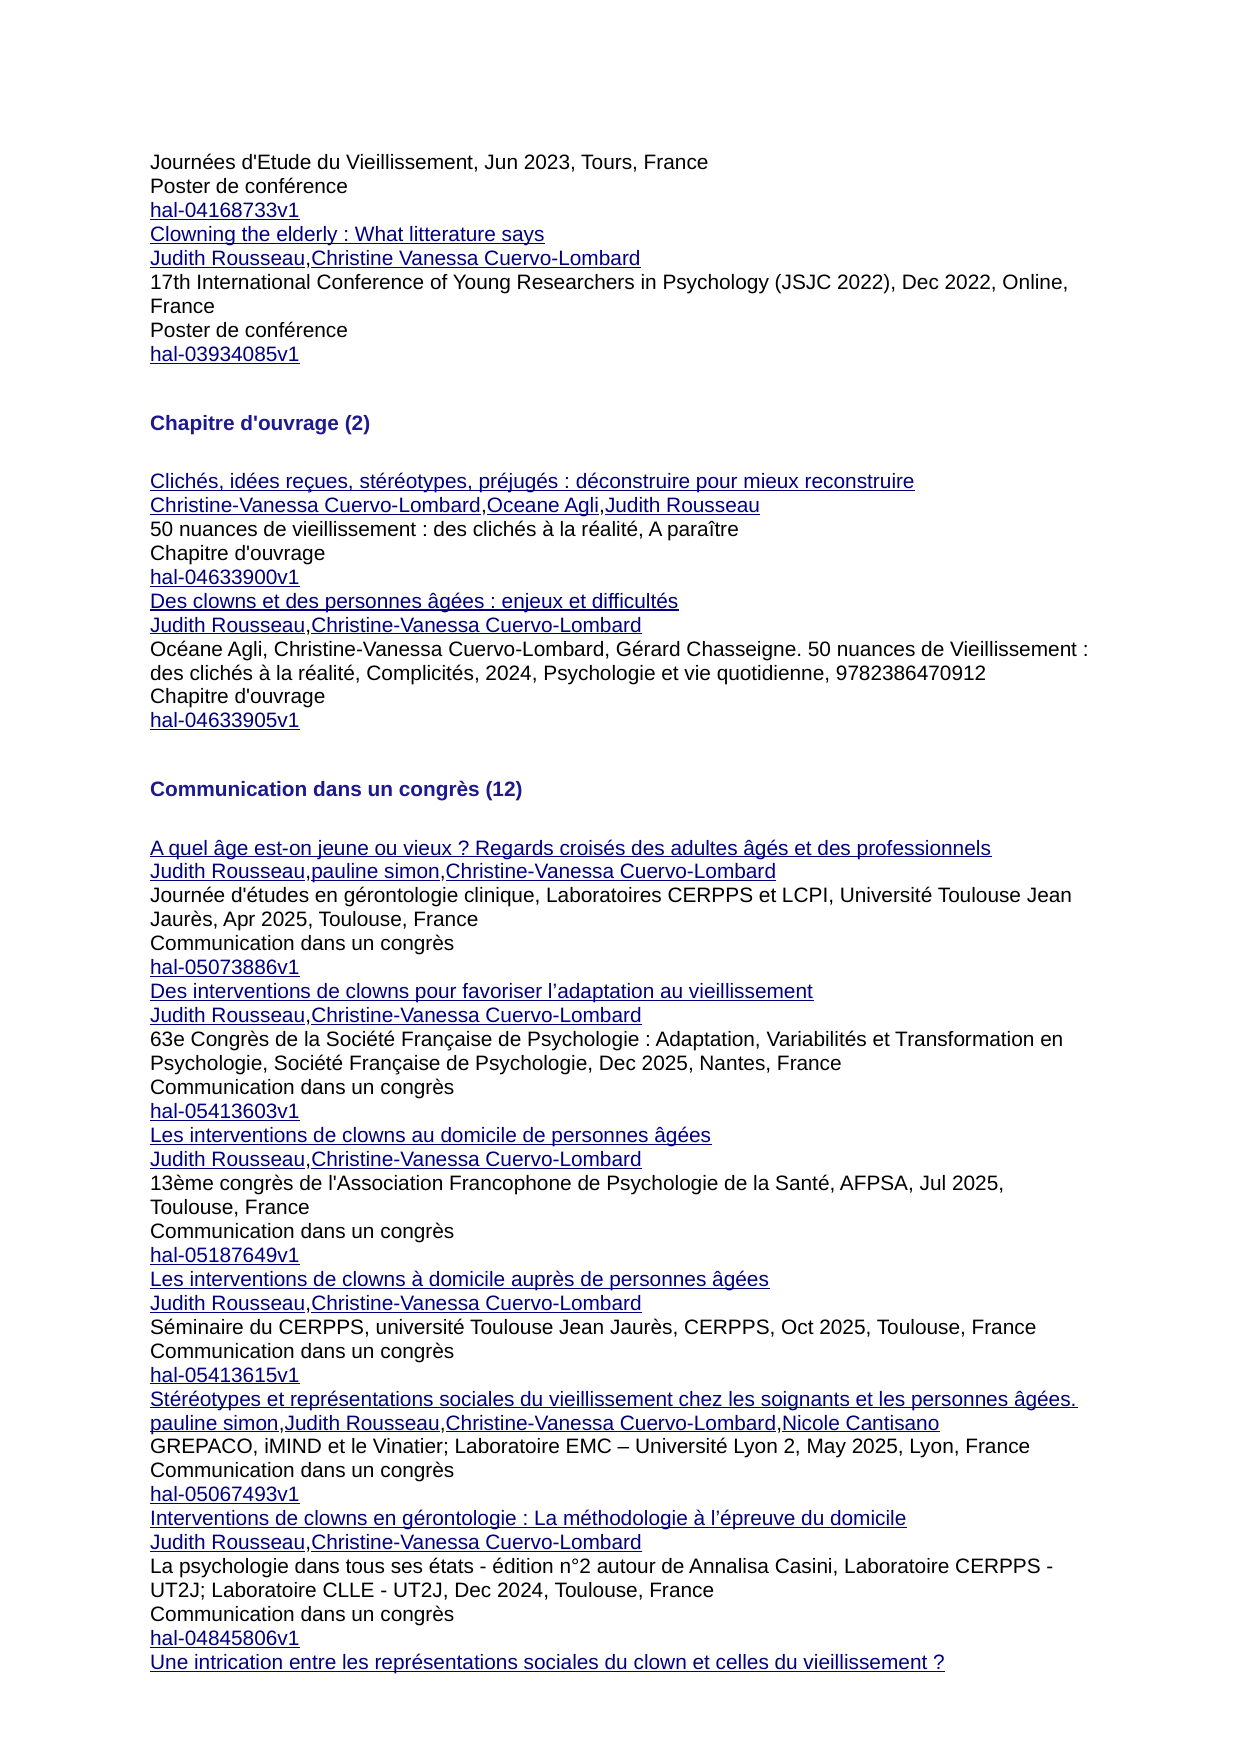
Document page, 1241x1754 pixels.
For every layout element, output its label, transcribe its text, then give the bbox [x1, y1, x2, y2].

table_cell Une intrication entre les représentations sociales du clown et celles du vieillissement ? [150, 1650, 1090, 1674]
subtitle Chapitre d'ouvrage (2) [150, 410, 1090, 434]
table_cell Des clowns et des personnes âgées : enjeux et difficultés Judith Rousseau,Christine-Vanessa Cuervo-Lombard Océane Agli, Christine-Vanessa Cuervo-Lombard, Gérard Chasseigne. 50 nuances de Vieillissement : des clichés à la réalité, Complicités, 2024, Psychologie et vie quotidienne, 9782386470912 Chapitre d'ouvrage hal-04633905v1 [150, 589, 1090, 732]
table_cell Les interventions de clowns au domicile de personnes âgées Judith Rousseau,Christine-Vanessa Cuervo-Lombard 13ème congrès de l'Association Francophone de Psychologie de la Santé, AFPSA, Jul 2025, Toulouse, France Communication dans un congrès hal-05187649v1 [150, 1123, 1090, 1267]
subtitle Communication dans un congrès (12) [150, 777, 1090, 801]
table_cell Les interventions de clowns à domicile auprès de personnes âgées Judith Rousseau,Christine-Vanessa Cuervo-Lombard Séminaire du CERPPS, université Toulouse Jean Jaurès, CERPPS, Oct 2025, Toulouse, France Communication dans un congrès hal-05413615v1 [150, 1267, 1090, 1386]
table_cell Stéréotypes et représentations sociales du vieillissement chez les soignants et les personnes âgées. pauline simon,Judith Rousseau,Christine-Vanessa Cuervo-Lombard,Nicole Cantisano GREPACO, iMIND et le Vinatier; Laboratoire EMC – Université Lyon 2, May 2025, Lyon, France Communication dans un congrès hal-05067493v1 [150, 1386, 1090, 1506]
table_cell Clowning the elderly : What litterature says Judith Rousseau,Christine Vanessa Cuervo-Lombard 17th International Conference of Young Researchers in Psychology (JSJC 2022), Dec 2022, Online, France Poster de conférence hal-03934085v1 [150, 222, 1090, 366]
table_header A quel âge est-on jeune ou vieux ? Regards croisés des adultes âgés et des professionnels Judith Rousseau,pauline simon,Christine-Vanessa Cuervo-Lombard Journée d'études en gérontologie clinique, Laboratoires CERPPS et LCPI, Université Toulouse Jean Jaurès, Apr 2025, Toulouse, France Communication dans un congrès hal-05073886v1 [150, 835, 1090, 979]
table_cell Interventions de clowns en gérontologie : La méthodologie à l’épreuve du domicile Judith Rousseau,Christine-Vanessa Cuervo-Lombard La psychologie dans tous ses états - édition n°2 autour de Annalisa Casini, Laboratoire CERPPS - UT2J; Laboratoire CLLE - UT2J, Dec 2024, Toulouse, France Communication dans un congrès hal-04845806v1 [150, 1506, 1090, 1650]
table_cell Des interventions de clowns pour favoriser l’adaptation au vieillissement Judith Rousseau,Christine-Vanessa Cuervo-Lombard 63e Congrès de la Société Française de Psychologie : Adaptation, Variabilités et Transformation en Psychologie, Société Française de Psychologie, Dec 2025, Nantes, France Communication dans un congrès hal-05413603v1 [150, 979, 1090, 1123]
table_header Clichés, idées reçues, stéréotypes, préjugés : déconstruire pour mieux reconstruire Christine-Vanessa Cuervo-Lombard,Oceane Agli,Judith Rousseau 50 nuances de vieillissement : des clichés à la réalité, A paraître Chapitre d'ouvrage hal-04633900v1 [150, 469, 1090, 588]
table_cell Journées d'Etude du Vieillissement, Jun 2023, Tours, France Poster de conférence hal-04168733v1 [150, 150, 1090, 222]
